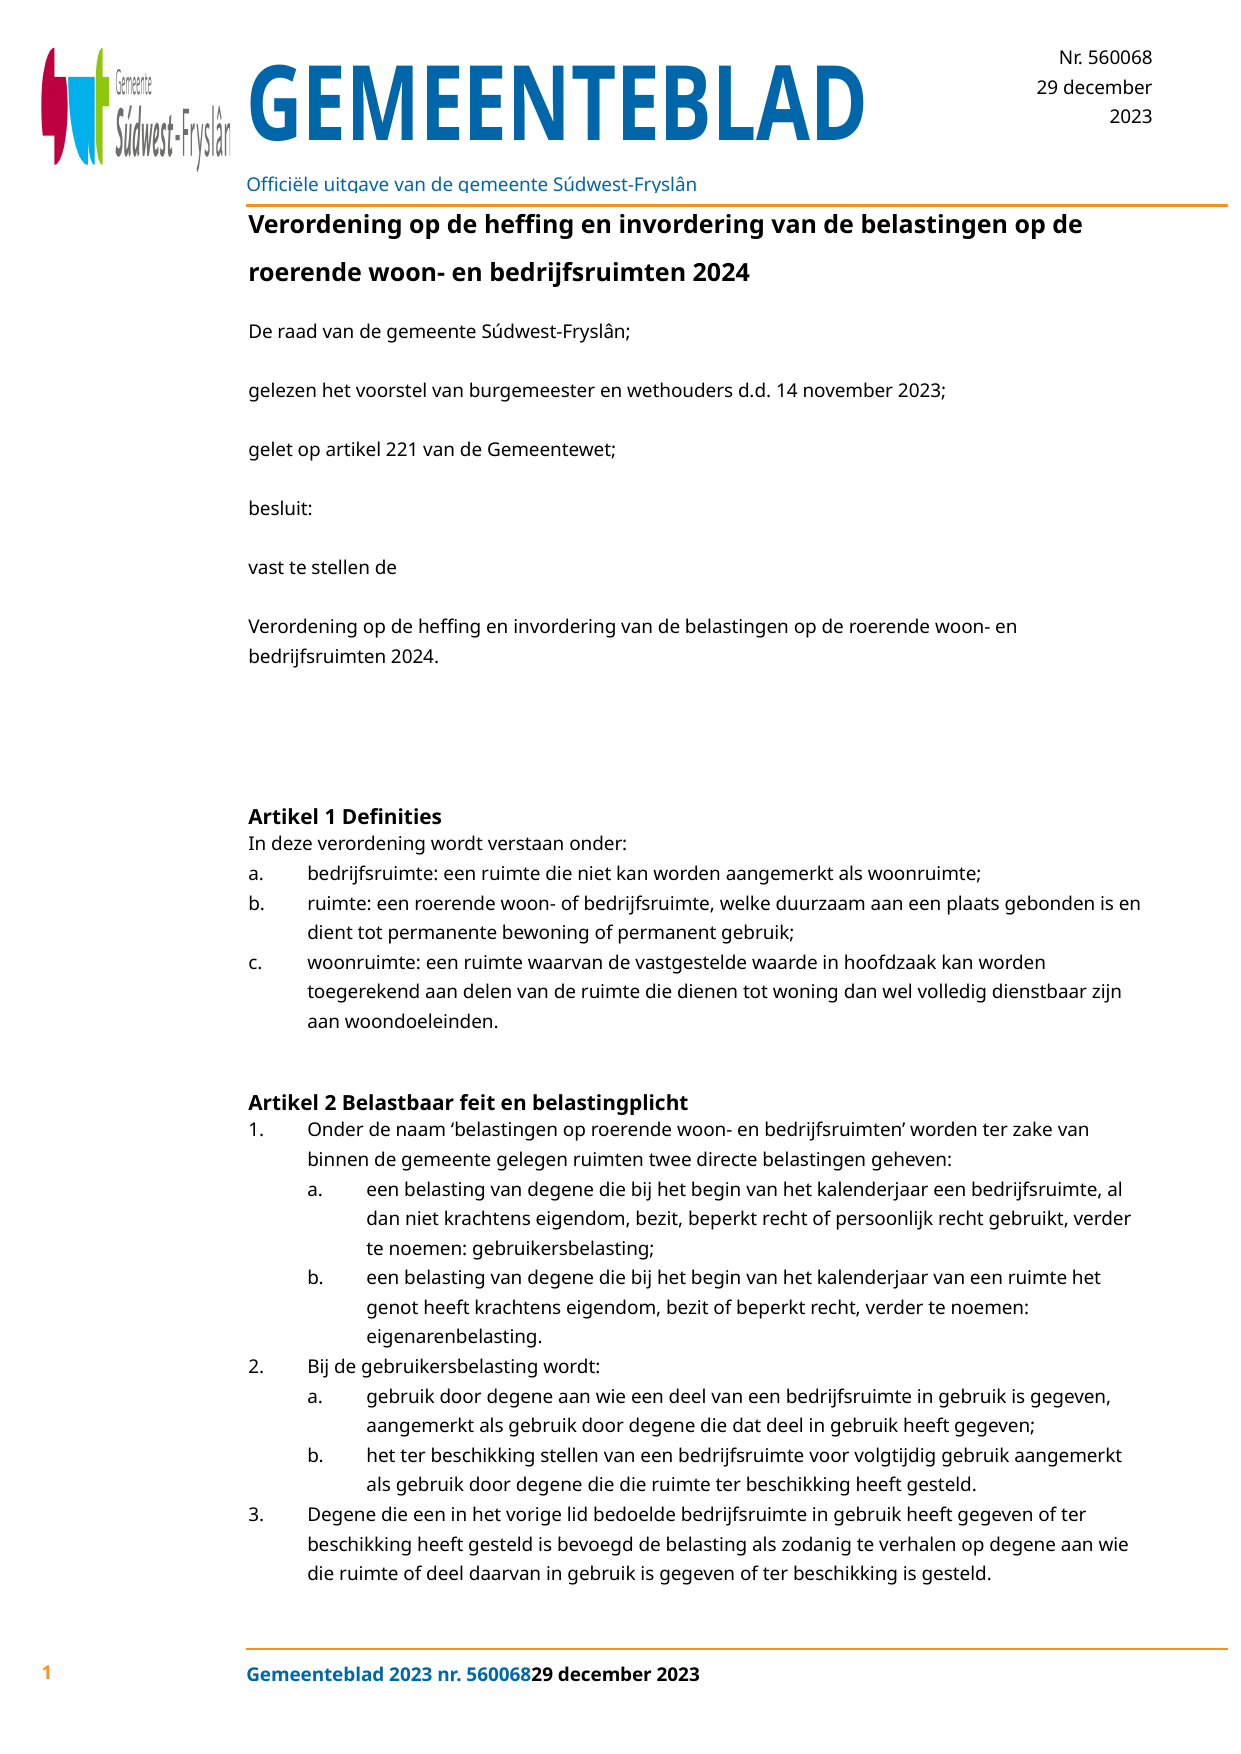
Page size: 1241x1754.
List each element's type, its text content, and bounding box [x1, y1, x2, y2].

text De raad van de gemeente Súdwest-Fryslân; [248, 318, 1152, 344]
list Onder de naam ‘belastingen op roerende woon- en bedrijfsruimten’ worden ter zake van binnen de gemeente gelegen ruimten twee directe belastingen geheven: [248, 1117, 1152, 1172]
list een belasting van degene die bij het begin van het kalenderjaar van een ruimte het genot heeft krachtens eigendom, bezit of beperkt recht, verder te noemen: eigenarenbelasting. [307, 1264, 1152, 1349]
text Verordening op de heffing en invordering van de belastingen op de roerende woon- en bedrijfsruimten 2024. [248, 614, 1152, 669]
list het ter beschikking stellen van een bedrijfsruimte voor volgtijdig gebruik aangemerkt als gebruik door degene die die ruimte ter beschikking heeft gesteld. [307, 1442, 1152, 1497]
text vast te stellen de [248, 554, 1152, 580]
picture [41, 47, 231, 172]
text besluit: [248, 495, 1152, 521]
list gebruik door degene aan wie een deel van een bedrijfsruimte in gebruik is gegeven, aangemerkt als gebruik door degene die dat deel in gebruik heeft gegeven; [307, 1383, 1152, 1438]
list Degene die een in het vorige lid bedoelde bedrijfsruimte in gebruik heeft gegeven of ter beschikking heeft gesteld is bevoegd de belasting als zodanig te verhalen op degene aan wie die ruimte of deel daarvan in gebruik is gegeven of ter beschikking is gesteld. [248, 1501, 1152, 1586]
list een belasting van degene die bij het begin van het kalenderjaar een bedrijfsruimte, al dan niet krachtens eigendom, bezit, beperkt recht of persoonlijk recht gebruikt, verder te noemen: gebruikersbelasting; [307, 1176, 1152, 1261]
list bedrijfsruimte: een ruimte die niet kan worden aangemerkt als woonruimte; [248, 860, 1152, 886]
text gelet op artikel 221 van de Gemeentewet; [248, 436, 1152, 462]
list woonruimte: een ruimte waarvan de vastgestelde waarde in hoofdzaak kan worden toegerekend aan delen van de ruimte die dienen tot woning dan wel volledig dienstbaar zijn aan woondoeleinden. [248, 949, 1152, 1034]
text In deze verordening wordt verstaan onder: [248, 831, 1152, 856]
list ruimte: een roerende woon- of bedrijfsruimte, welke duurzaam aan een plaats gebonden is en dient tot permanente bewoning of permanent gebruik; [248, 890, 1152, 945]
text gelezen het voorstel van burgemeester en wethouders d.d. 14 november 2023; [248, 377, 1152, 403]
text Artikel 2 Belastbaar feit en belastingplicht [248, 1088, 1152, 1117]
list Bij de gebruikersbelasting wordt: [248, 1353, 1152, 1379]
text Artikel 1 Definities [248, 802, 1152, 831]
text Verordening op de heffing en invordering van de belastingen op de roerende woon- en bedrijfsruimten 2024 [248, 207, 1152, 288]
